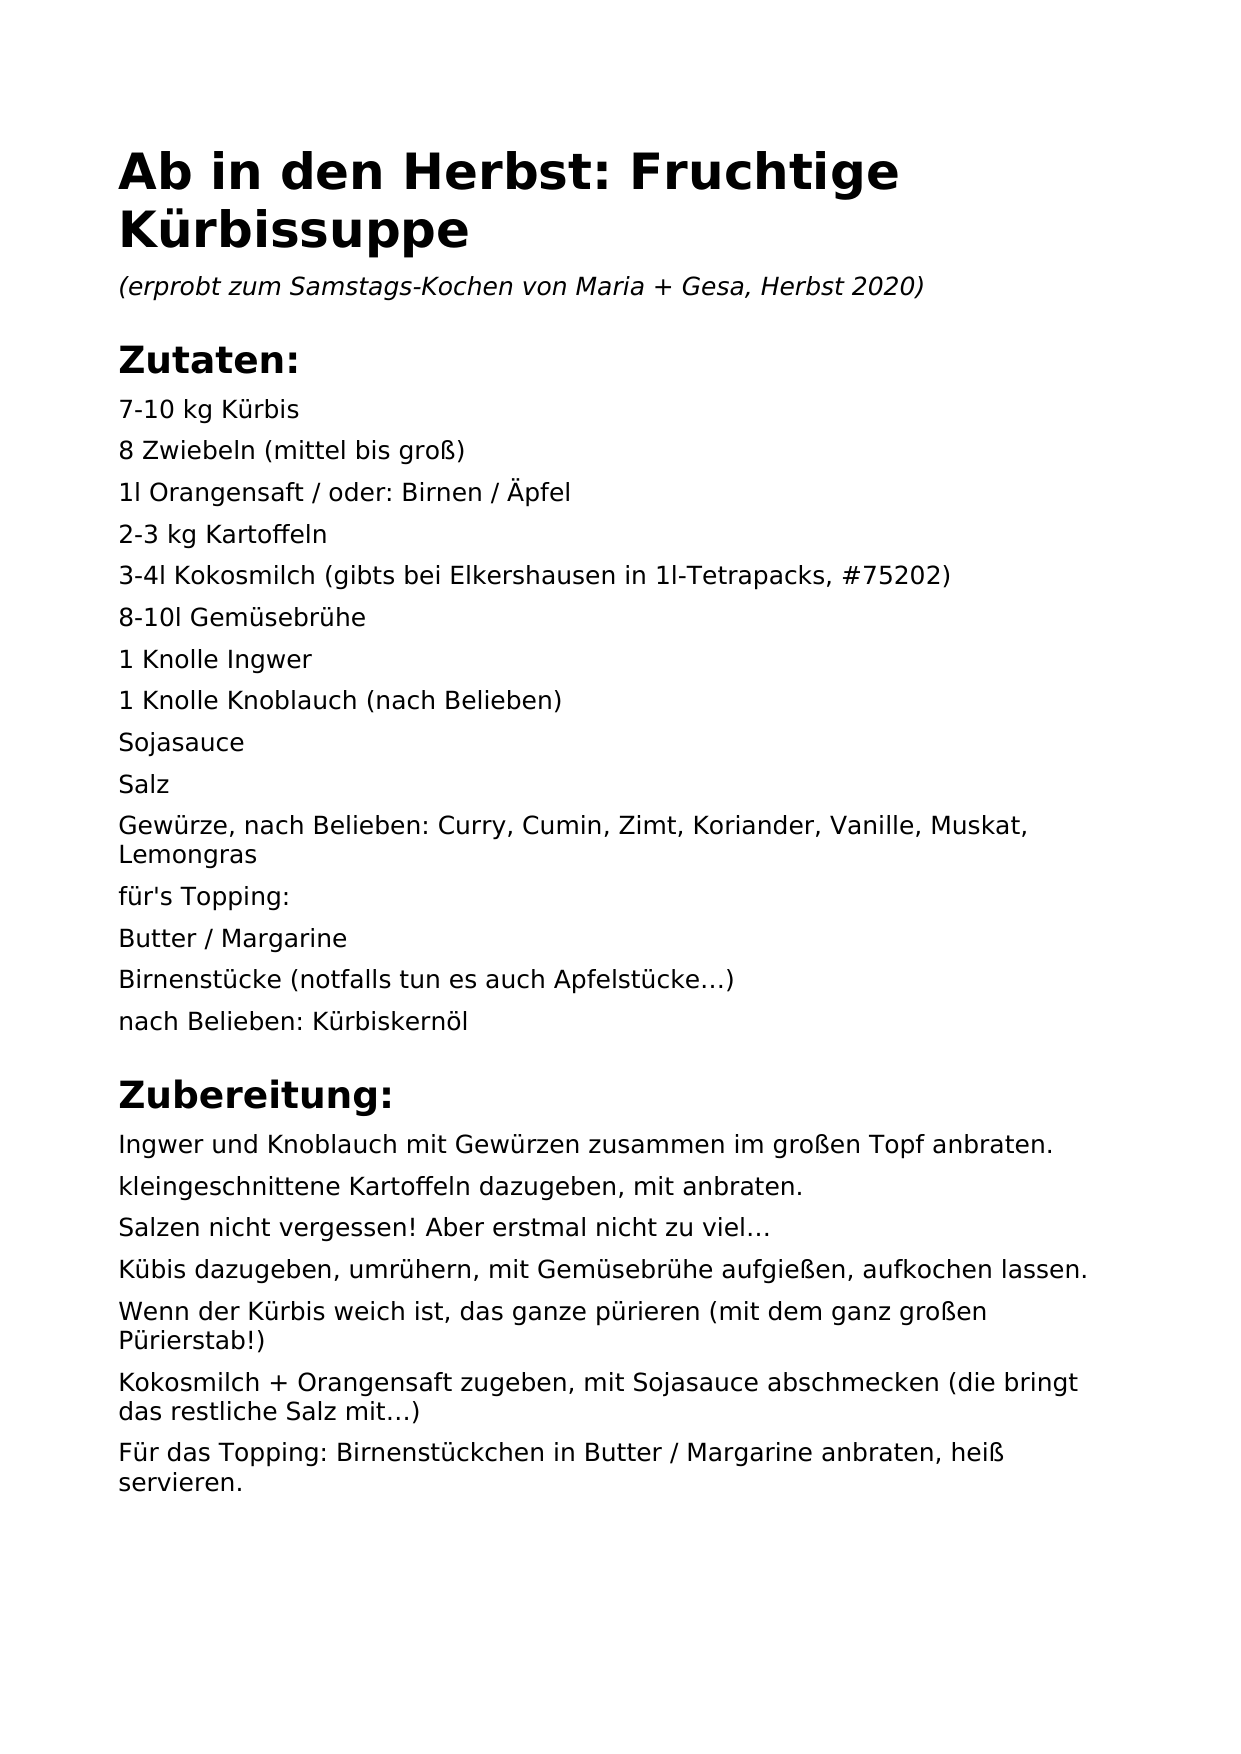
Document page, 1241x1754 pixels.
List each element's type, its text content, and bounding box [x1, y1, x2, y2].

subtitle Zubereitung: [118, 1074, 1122, 1118]
text Salz [118, 770, 1122, 799]
text 2-3 kg Kartoffeln [118, 520, 1122, 549]
text 1l Orangensaft / oder: Birnen / Äpfel [118, 478, 1122, 507]
text 7-10 kg Kürbis [118, 395, 1122, 424]
text 8-10l Gemüsebrühe [118, 603, 1122, 632]
text Butter / Margarine [118, 924, 1122, 953]
text Sojasauce [118, 728, 1122, 757]
text nach Belieben: Kürbiskernöl [118, 1007, 1122, 1037]
text Kokosmilch + Orangensaft zugeben, mit Sojasauce abschmecken (die bringt das restliche Salz mit…) [118, 1368, 1122, 1426]
text 3-4l Kokosmilch (gibts bei Elkershausen in 1l-Tetrapacks, #75202) [118, 562, 1122, 591]
text kleingeschnittene Kartoffeln dazugeben, mit anbraten. [118, 1172, 1122, 1201]
text Gewürze, nach Belieben: Curry, Cumin, Zimt, Koriander, Vanille, Muskat, Lemongras [118, 812, 1122, 870]
text für's Topping: [118, 882, 1122, 912]
text 1 Knolle Ingwer [118, 645, 1122, 674]
text Birnenstücke (notfalls tun es auch Apfelstücke…) [118, 966, 1122, 995]
subtitle Ab in den Herbst: Fruchtige Kürbissuppe [118, 143, 1122, 259]
text 1 Knolle Knoblauch (nach Belieben) [118, 687, 1122, 716]
subtitle Zutaten: [118, 339, 1122, 382]
text Wenn der Kürbis weich ist, das ganze pürieren (mit dem ganz großen Pürierstab!) [118, 1297, 1122, 1355]
text Für das Topping: Birnenstückchen in Butter / Margarine anbraten, heiß servieren. [118, 1438, 1122, 1497]
text Kübis dazugeben, umrühern, mit Gemüsebrühe aufgießen, aufkochen lassen. [118, 1255, 1122, 1284]
text 8 Zwiebeln (mittel bis groß) [118, 437, 1122, 466]
text Ingwer und Knoblauch mit Gewürzen zusammen im großen Topf anbraten. [118, 1130, 1122, 1159]
text Salzen nicht vergessen! Aber erstmal nicht zu viel… [118, 1213, 1122, 1243]
text (erprobt zum Samstags-Kochen von Maria + Gesa, Herbst 2020) [118, 272, 1122, 301]
